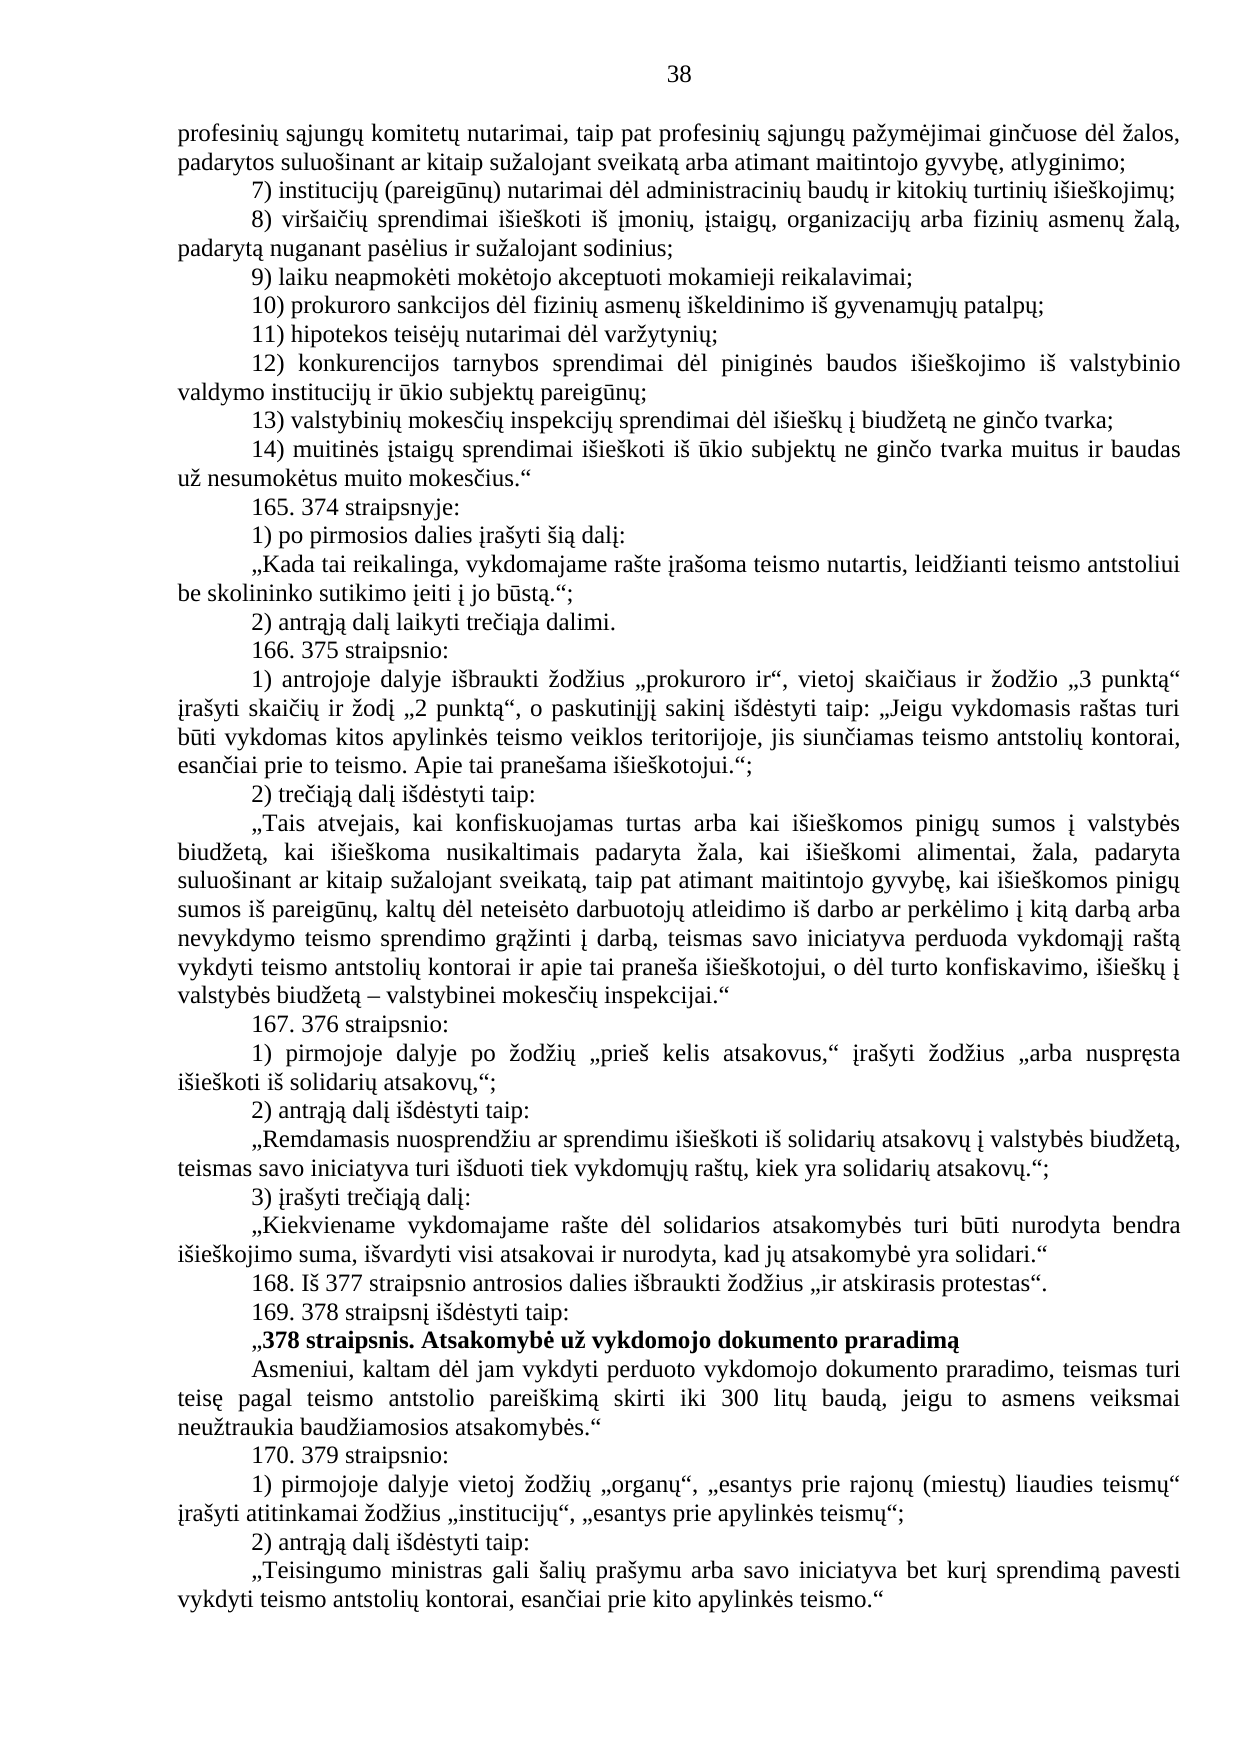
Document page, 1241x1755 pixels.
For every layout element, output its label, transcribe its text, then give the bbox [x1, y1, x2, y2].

text 13) valstybinių mokesčių inspekcijų sprendimai dėl išieškų į biudžetą ne ginčo tvarka; [177, 406, 1181, 434]
text 170. 379 straipsnio: [177, 1441, 1181, 1469]
text 8) viršaičių sprendimai išieškoti iš įmonių, įstaigų, organizacijų arba fizinių asmenų žalą, padarytą nuganant pasėlius ir sužalojant sodinius; [177, 204, 1181, 262]
text 167. 376 straipsnio: [177, 1009, 1181, 1038]
text 12) konkurencijos tarnybos sprendimai dėl piniginės baudos išieškojimo iš valstybinio valdymo institucijų ir ūkio subjektų pareigūnų; [177, 348, 1181, 406]
text 1) po pirmosios dalies įrašyti šią dalį: [177, 521, 1181, 549]
text „Tais atvejais, kai konfiskuojamas turtas arba kai išieškomos pinigų sumos į valstybės biudžetą, kai išieškoma nusikaltimais padaryta žala, kai išieškomi alimentai, žala, padaryta suluošinant ar kitaip sužalojant sveikatą, taip pat atimant maitintojo gyvybę, kai išieškomos pinigų sumos iš pareigūnų, kaltų dėl neteisėto darbuotojų atleidimo iš darbo ar perkėlimo į kitą darbą arba nevykdymo teismo sprendimo grąžinti į darbą, teismas savo iniciatyva perduoda vykdomąjį raštą vykdyti teismo antstolių kontorai ir apie tai praneša išieškotojui, o dėl turto konfiskavimo, išieškų į valstybės biudžetą – valstybinei mokesčių inspekcijai.“ [177, 808, 1181, 1009]
text profesinių sąjungų komitetų nutarimai, taip pat profesinių sąjungų pažymėjimai ginčuose dėl žalos, padarytos suluošinant ar kitaip sužalojant sveikatą arba atimant maitintojo gyvybę, atlyginimo; [177, 118, 1181, 176]
text 10) prokuroro sankcijos dėl fizinių asmenų iškeldinimo iš gyvenamųjų patalpų; [177, 291, 1181, 319]
text „Kiekviename vykdomajame rašte dėl solidarios atsakomybės turi būti nurodyta bendra išieškojimo suma, išvardyti visi atsakovai ir nurodyta, kad jų atsakomybė yra solidari.“ [177, 1211, 1181, 1268]
text 14) muitinės įstaigų sprendimai išieškoti iš ūkio subjektų ne ginčo tvarka muitus ir baudas už nesumokėtus muito mokesčius.“ [177, 434, 1181, 492]
text 1) antrojoje dalyje išbraukti žodžius „prokuroro ir“, vietoj skaičiaus ir žodžio „3 punktą“ įrašyti skaičių ir žodį „2 punktą“, o paskutinįjį sakinį išdėstyti taip: „Jeigu vykdomasis raštas turi būti vykdomas kitos apylinkės teismo veiklos teritorijoje, jis siunčiamas teismo antstolių kontorai, esančiai prie to teismo. Apie tai pranešama išieškotojui.“; [177, 664, 1181, 779]
text 1) pirmojoje dalyje vietoj žodžių „organų“, „esantys prie rajonų (miestų) liaudies teismų“ įrašyti atitinkamai žodžius „institucijų“, „esantys prie apylinkės teismų“; [177, 1469, 1181, 1527]
text 2) trečiąją dalį išdėstyti taip: [177, 779, 1181, 808]
text 1) pirmojoje dalyje po žodžių „prieš kelis atsakovus,“ įrašyti žodžius „arba nuspręsta išieškoti iš solidarių atsakovų,“; [177, 1038, 1181, 1096]
text 165. 374 straipsnyje: [177, 492, 1181, 521]
text 166. 375 straipsnio: [177, 636, 1181, 664]
text 169. 378 straipsnį išdėstyti taip: [177, 1297, 1181, 1326]
text 11) hipotekos teisėjų nutarimai dėl varžytynių; [177, 319, 1181, 348]
text „Remdamasis nuosprendžiu ar sprendimu išieškoti iš solidarių atsakovų į valstybės biudžetą, teismas savo iniciatyva turi išduoti tiek vykdomųjų raštų, kiek yra solidarių atsakovų.“; [177, 1124, 1181, 1182]
text 2) antrąją dalį laikyti trečiąja dalimi. [177, 607, 1181, 636]
text „Kada tai reikalinga, vykdomajame rašte įrašoma teismo nutartis, leidžianti teismo antstoliui be skolininko sutikimo įeiti į jo būstą.“; [177, 549, 1181, 607]
text 7) institucijų (pareigūnų) nutarimai dėl administracinių baudų ir kitokių turtinių išieškojimų; [177, 176, 1181, 204]
text 168. Iš 377 straipsnio antrosios dalies išbraukti žodžius „ir atskirasis protestas“. [177, 1268, 1181, 1297]
text 2) antrąją dalį išdėstyti taip: [177, 1527, 1181, 1556]
text „Teisingumo ministras gali šalių prašymu arba savo iniciatyva bet kurį sprendimą pavesti vykdyti teismo antstolių kontorai, esančiai prie kito apylinkės teismo.“ [177, 1556, 1181, 1613]
text 2) antrąją dalį išdėstyti taip: [177, 1096, 1181, 1124]
text „378 straipsnis. Atsakomybė už vykdomojo dokumento praradimą [177, 1326, 1181, 1354]
text 9) laiku neapmokėti mokėtojo akceptuoti mokamieji reikalavimai; [177, 262, 1181, 291]
text Asmeniui, kaltam dėl jam vykdyti perduoto vykdomojo dokumento praradimo, teismas turi teisę pagal teismo antstolio pareiškimą skirti iki 300 litų baudą, jeigu to asmens veiksmai neužtraukia baudžiamosios atsakomybės.“ [177, 1354, 1181, 1441]
text 3) įrašyti trečiąją dalį: [177, 1182, 1181, 1211]
